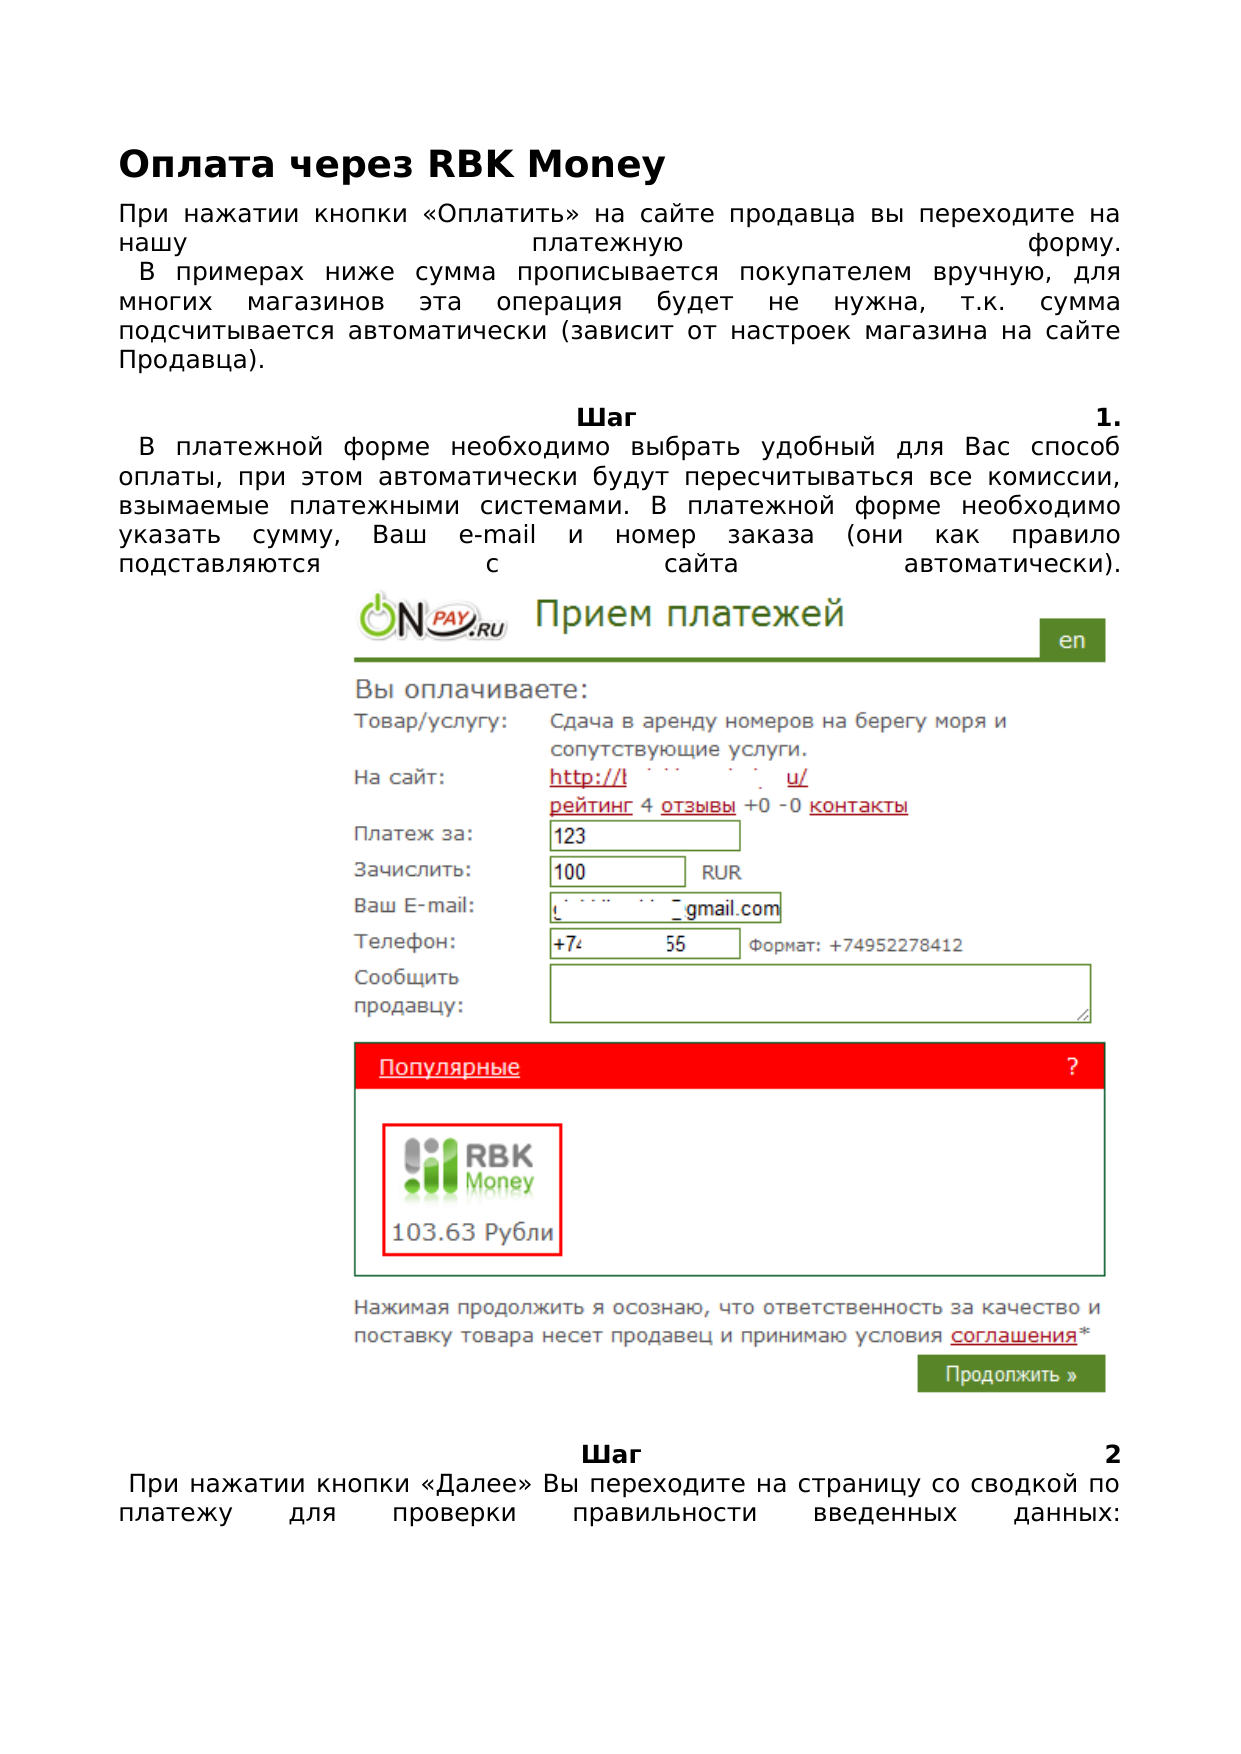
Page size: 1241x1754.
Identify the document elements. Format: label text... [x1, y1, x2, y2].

subtitle Оплата через RBK Money [118, 143, 1122, 187]
text При нажатии кнопки «Оплатить» на сайте продавца вы переходите на нашу платежную форму. В примерах ниже сумма прописывается покупателем вручную, для многих магазинов эта операция будет не нужна, т.к. сумма подсчитывается автоматически (зависит от настроек магазина на сайте Продавца). Шаг 1. В платежной форме необходимо выбрать удобный для Вас способ оплаты, при этом автоматически будут пересчитываться все комиссии, взымаемые платежными системами. В платежной форме необходимо указать сумму, Ваш e-mail и номер заказа (они как правило подставляются с сайта автоматически). Шаг 2 При нажатии кнопки «Далее» Вы переходите на страницу со сводкой по платежу для проверки правильности введенных данных: [118, 199, 1122, 1557]
picture [345, 578, 1123, 1405]
